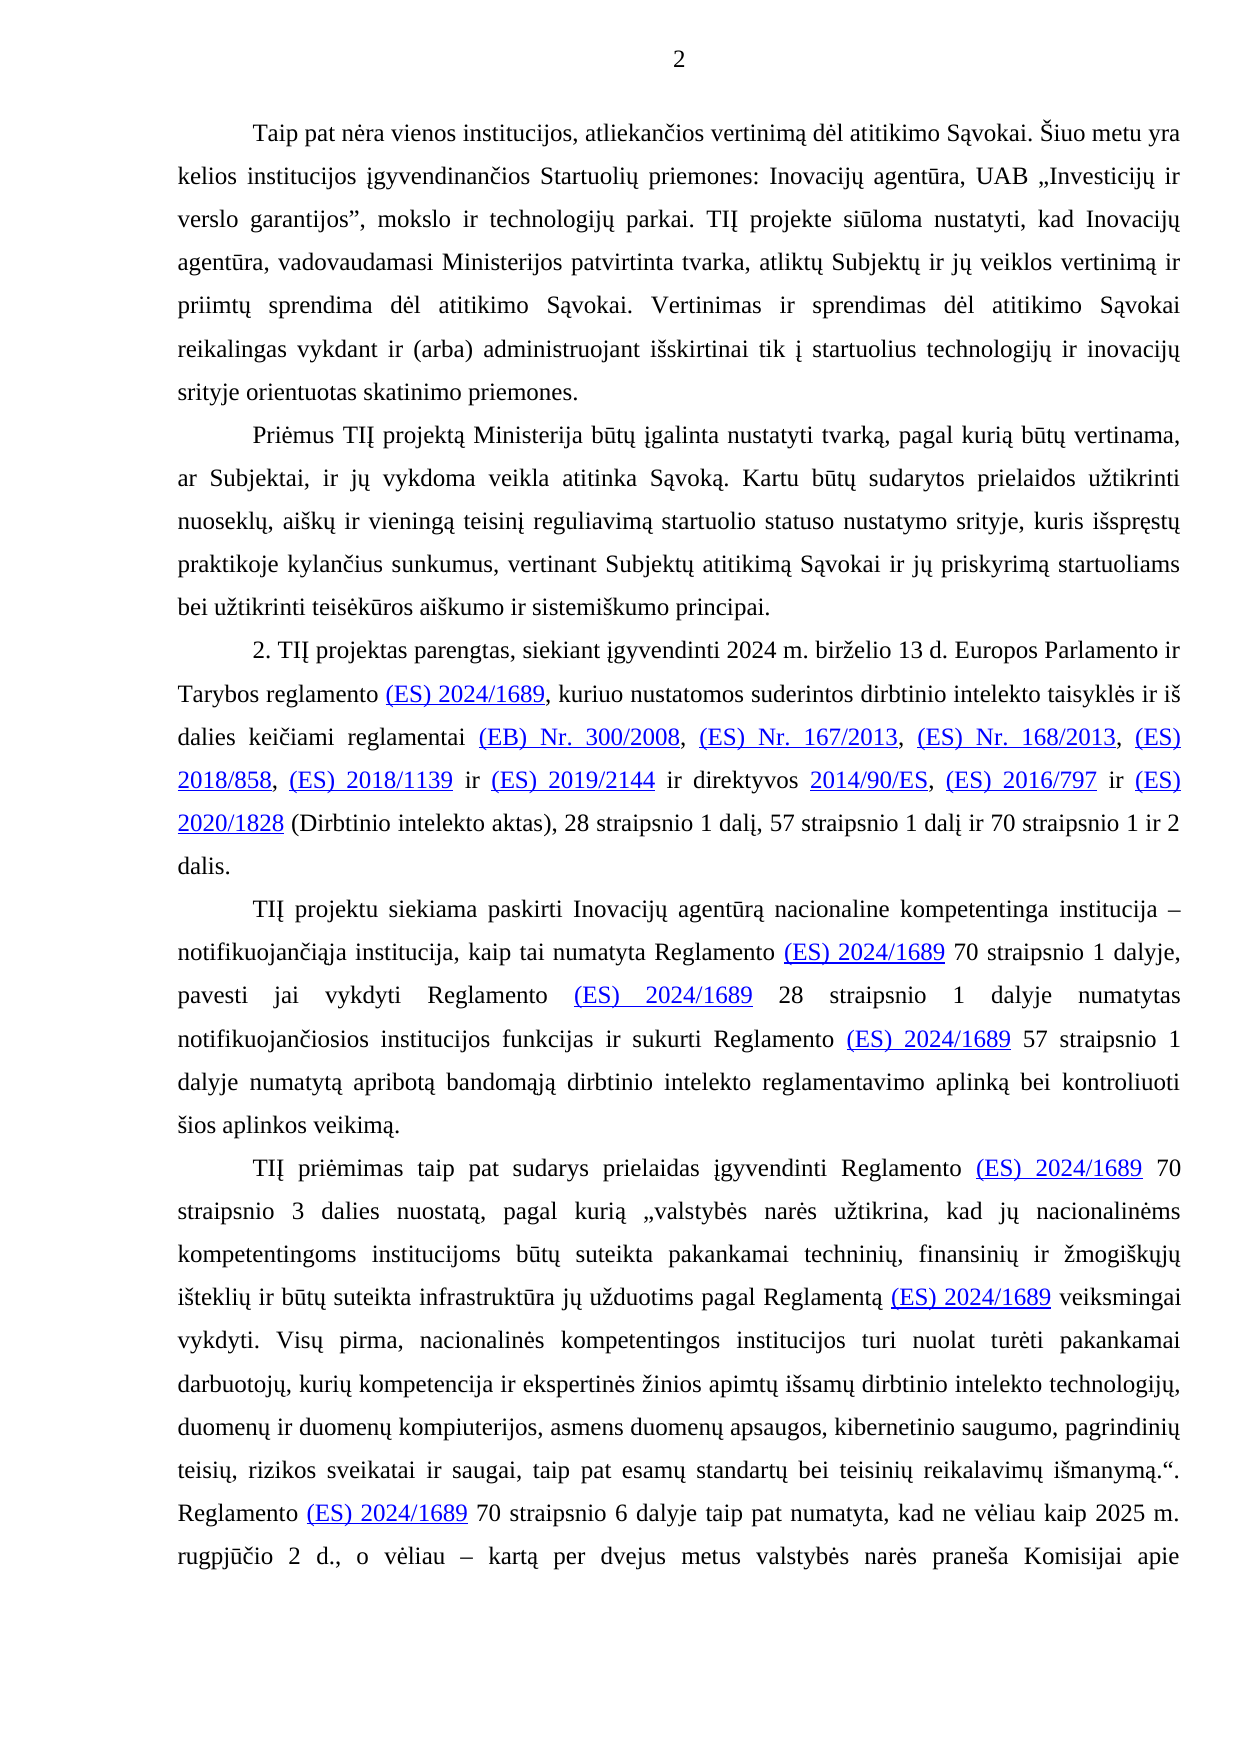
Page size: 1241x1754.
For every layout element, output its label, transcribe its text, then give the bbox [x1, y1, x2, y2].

text TIĮ projektu siekiama paskirti Inovacijų agentūrą nacionaline kompetentinga institucija – notifikuojančiąja institucija, kaip tai numatyta Reglamento (ES) 2024/1689 70 straipsnio 1 dalyje, pavesti jai vykdyti Reglamento (ES) 2024/1689 28 straipsnio 1 dalyje numatytas notifikuojančiosios institucijos funkcijas ir sukurti Reglamento (ES) 2024/1689 57 straipsnio 1 dalyje numatytą apribotą bandomąją dirbtinio intelekto reglamentavimo aplinką bei kontroliuoti šios aplinkos veikimą. [177, 894, 1181, 1139]
text TIĮ priėmimas taip pat sudarys prielaidas įgyvendinti Reglamento (ES) 2024/1689 70 straipsnio 3 dalies nuostatą, pagal kurią „valstybės narės užtikrina, kad jų nacionalinėms kompetentingoms institucijoms būtų suteikta pakankamai techninių, finansinių ir žmogiškųjų išteklių ir būtų suteikta infrastruktūra jų užduotims pagal Reglamentą (ES) 2024/1689 veiksmingai vykdyti. Visų pirma, nacionalinės kompetentingos institucijos turi nuolat turėti pakankamai darbuotojų, kurių kompetencija ir ekspertinės žinios apimtų išsamų dirbtinio intelekto technologijų, duomenų ir duomenų kompiuterijos, asmens duomenų apsaugos, kibernetinio saugumo, pagrindinių teisių, rizikos sveikatai ir saugai, taip pat esamų standartų bei teisinių reikalavimų išmanymą.“. Reglamento (ES) 2024/1689 70 straipsnio 6 dalyje taip pat numatyta, kad ne vėliau kaip 2025 m. rugpjūčio 2 d., o vėliau – kartą per dvejus metus valstybės narės praneša Komisijai apie [177, 1153, 1181, 1570]
text Taip pat nėra vienos institucijos, atliekančios vertinimą dėl atitikimo Sąvokai. Šiuo metu yra kelios institucijos įgyvendinančios Startuolių priemones: Inovacijų agentūra, UAB „Investicijų ir verslo garantijos”, mokslo ir technologijų parkai. TIĮ projekte siūloma nustatyti, kad Inovacijų agentūra, vadovaudamasi Ministerijos patvirtinta tvarka, atliktų Subjektų ir jų veiklos vertinimą ir priimtų sprendima dėl atitikimo Sąvokai. Vertinimas ir sprendimas dėl atitikimo Sąvokai reikalingas vykdant ir (arba) administruojant išskirtinai tik į startuolius technologijų ir inovacijų srityje orientuotas skatinimo priemones. [177, 118, 1181, 406]
text 2. TIĮ projektas parengtas, siekiant įgyvendinti 2024 m. birželio 13 d. Europos Parlamento ir Tarybos reglamento (ES) 2024/1689, kuriuo nustatomos suderintos dirbtinio intelekto taisyklės ir iš dalies keičiami reglamentai (EB) Nr. 300/2008, (ES) Nr. 167/2013, (ES) Nr. 168/2013, (ES) 2018/858, (ES) 2018/1139 ir (ES) 2019/2144 ir direktyvos 2014/90/ES, (ES) 2016/797 ir (ES) 2020/1828 (Dirbtinio intelekto aktas), 28 straipsnio 1 dalį, 57 straipsnio 1 dalį ir 70 straipsnio 1 ir 2 dalis. [177, 636, 1181, 880]
text Priėmus TIĮ projektą Ministerija būtų įgalinta nustatyti tvarką, pagal kurią būtų vertinama, ar Subjektai, ir jų vykdoma veikla atitinka Sąvoką. Kartu būtų sudarytos prielaidos užtikrinti nuoseklų, aiškų ir vieningą teisinį reguliavimą startuolio statuso nustatymo srityje, kuris išspręstų praktikoje kylančius sunkumus, vertinant Subjektų atitikimą Sąvokai ir jų priskyrimą startuoliams bei užtikrinti teisėkūros aiškumo ir sistemiškumo principai. [177, 420, 1181, 621]
